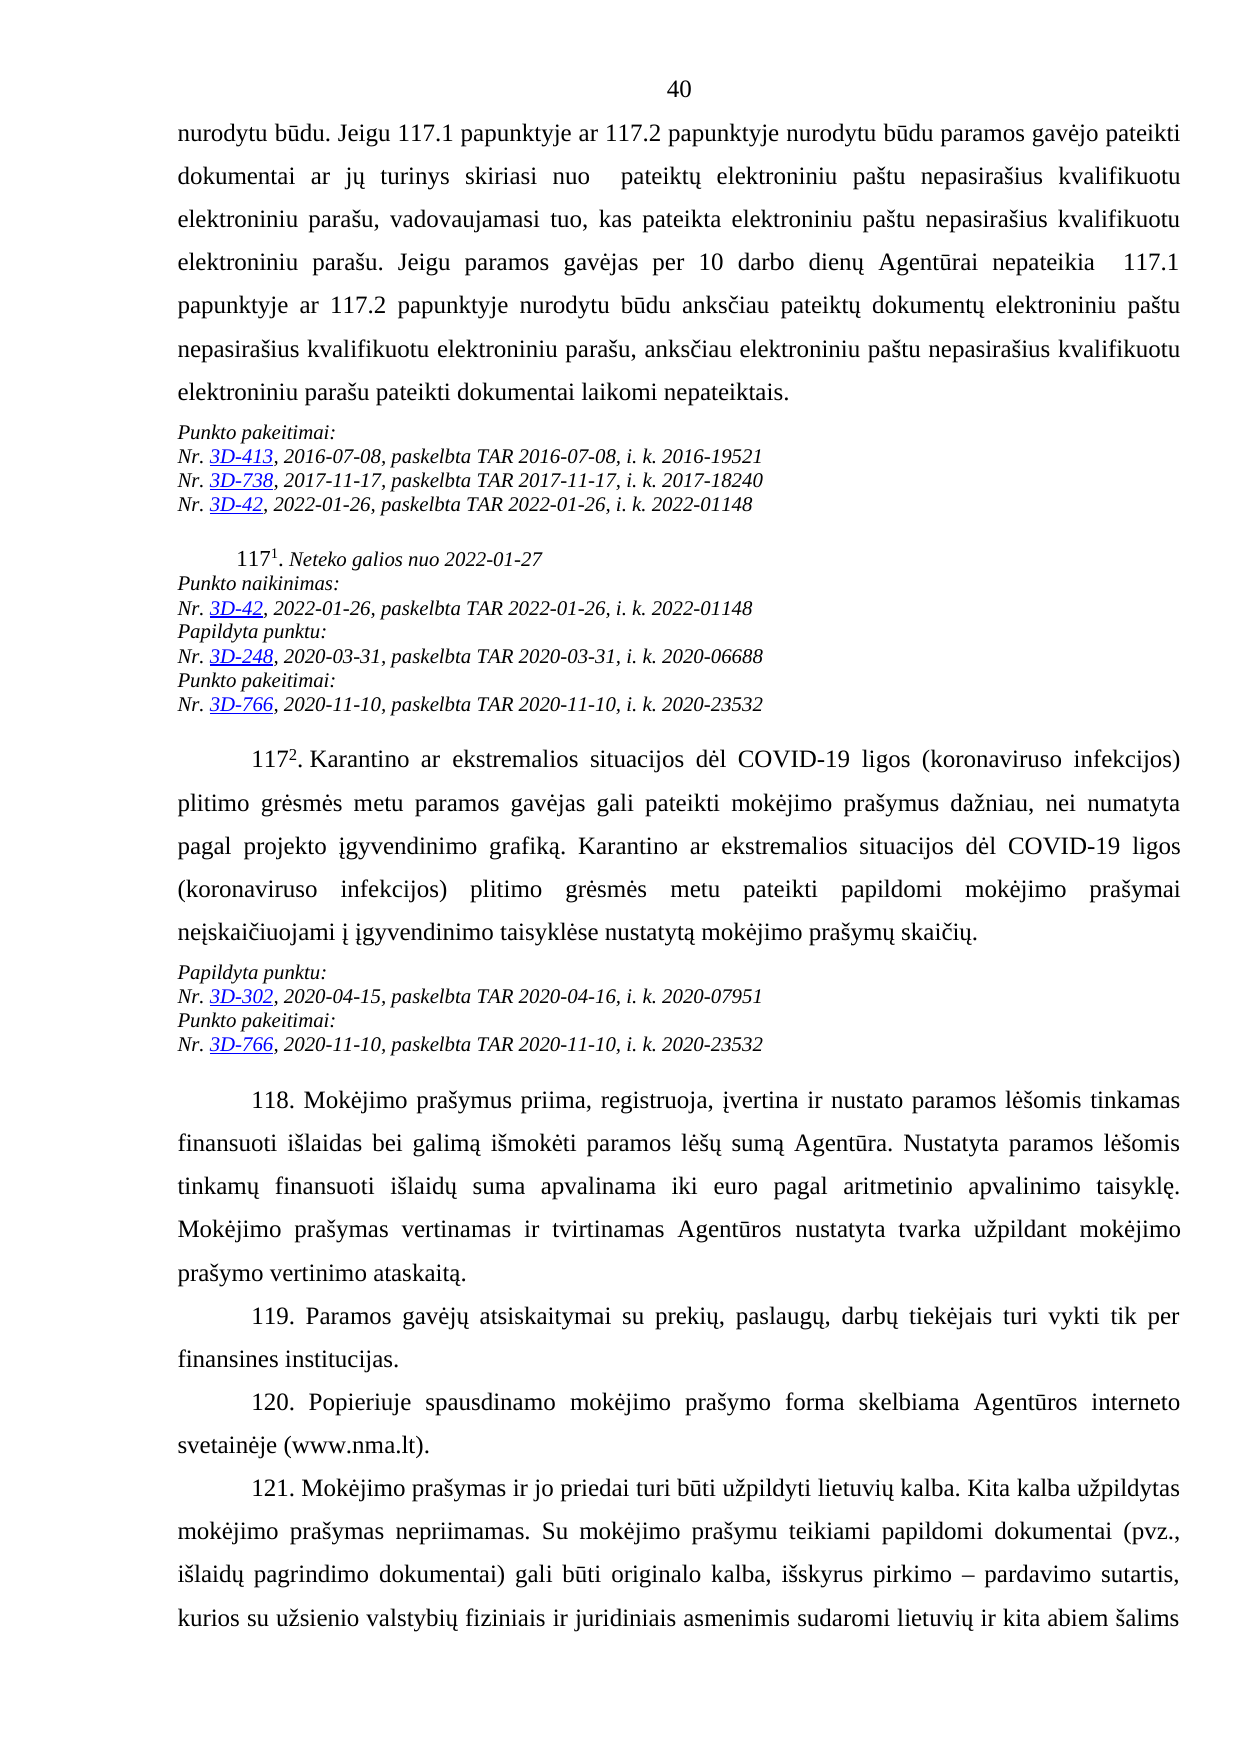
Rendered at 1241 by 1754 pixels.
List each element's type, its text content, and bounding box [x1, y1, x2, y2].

text Punkto pakeitimai: [177, 420, 1181, 444]
text Punkto naikinimas: [177, 571, 1181, 595]
text 119. Paramos gavėjų atsiskaitymai su prekių, paslaugų, darbų tiekėjais turi vykti tik per finansines institucijas. [177, 1301, 1181, 1373]
text Punkto pakeitimai: [177, 1008, 1181, 1032]
text Nr. 3D-42, 2022-01-26, paskelbta TAR 2022-01-26, i. k. 2022-01148 [177, 492, 1181, 516]
text 120. Popieriuje spausdinamo mokėjimo prašymo forma skelbiama Agentūros interneto svetainėje (www.nma.lt). [177, 1387, 1181, 1459]
text 121. Mokėjimo prašymas ir jo priedai turi būti užpildyti lietuvių kalba. Kita kalba užpildytas mokėjimo prašymas nepriimamas. Su mokėjimo prašymu teikiami papildomi dokumentai (pvz., išlaidų pagrindimo dokumentai) gali būti originalo kalba, išskyrus pirkimo – pardavimo sutartis, kurios su užsienio valstybių fiziniais ir juridiniais asmenimis sudaromi lietuvių ir kita abiem šalims [177, 1473, 1181, 1631]
text Papildyta punktu: [177, 619, 1181, 643]
text Nr. 3D-413, 2016-07-08, paskelbta TAR 2016-07-08, i. k. 2016-19521 [177, 444, 1181, 468]
text 118. Mokėjimo prašymus priima, registruoja, įvertina ir nustato paramos lėšomis tinkamas finansuoti išlaidas bei galimą išmokėti paramos lėšų sumą Agentūra. Nustatyta paramos lėšomis tinkamų finansuoti išlaidų suma apvalinama iki euro pagal aritmetinio apvalinimo taisyklę. Mokėjimo prašymas vertinamas ir tvirtinamas Agentūros nustatyta tvarka užpildant mokėjimo prašymo vertinimo ataskaitą. [177, 1085, 1181, 1286]
text Punkto pakeitimai: [177, 668, 1181, 692]
text Nr. 3D-766, 2020-11-10, paskelbta TAR 2020-11-10, i. k. 2020-23532 [177, 1032, 1181, 1056]
text Nr. 3D-248, 2020-03-31, paskelbta TAR 2020-03-31, i. k. 2020-06688 [177, 643, 1181, 668]
text Nr. 3D-42, 2022-01-26, paskelbta TAR 2022-01-26, i. k. 2022-01148 [177, 595, 1181, 619]
text 1172. Karantino ar ekstremalios situacijos dėl COVID-19 ligos (koronaviruso infekcijos) plitimo grėsmės metu paramos gavėjas gali pateikti mokėjimo prašymus dažniau, nei numatyta pagal projekto įgyvendinimo grafiką. Karantino ar ekstremalios situacijos dėl COVID-19 ligos (koronaviruso infekcijos) plitimo grėsmės metu pateikti papildomi mokėjimo prašymai neįskaičiuojami į įgyvendinimo taisyklėse nustatytą mokėjimo prašymų skaičių. [177, 744, 1181, 946]
text Papildyta punktu: [177, 960, 1181, 984]
text Nr. 3D-766, 2020-11-10, paskelbta TAR 2020-11-10, i. k. 2020-23532 [177, 692, 1181, 716]
text Nr. 3D-738, 2017-11-17, paskelbta TAR 2017-11-17, i. k. 2017-18240 [177, 468, 1181, 492]
text Nr. 3D-302, 2020-04-15, paskelbta TAR 2020-04-16, i. k. 2020-07951 [177, 984, 1181, 1008]
text 1171. Neteko galios nuo 2022-01-27 [177, 545, 1181, 571]
text nurodytu būdu. Jeigu 117.1 papunktyje ar 117.2 papunktyje nurodytu būdu paramos gavėjo pateikti dokumentai ar jų turinys skiriasi nuo pateiktų elektroniniu paštu nepasirašius kvalifikuotu elektroniniu parašu, vadovaujamasi tuo, kas pateikta elektroniniu paštu nepasirašius kvalifikuotu elektroniniu parašu. Jeigu paramos gavėjas per 10 darbo dienų Agentūrai nepateikia 117.1 papunktyje ar 117.2 papunktyje nurodytu būdu anksčiau pateiktų dokumentų elektroniniu paštu nepasirašius kvalifikuotu elektroniniu parašu, anksčiau elektroniniu paštu nepasirašius kvalifikuotu elektroniniu parašu pateikti dokumentai laikomi nepateiktais. [177, 118, 1181, 406]
